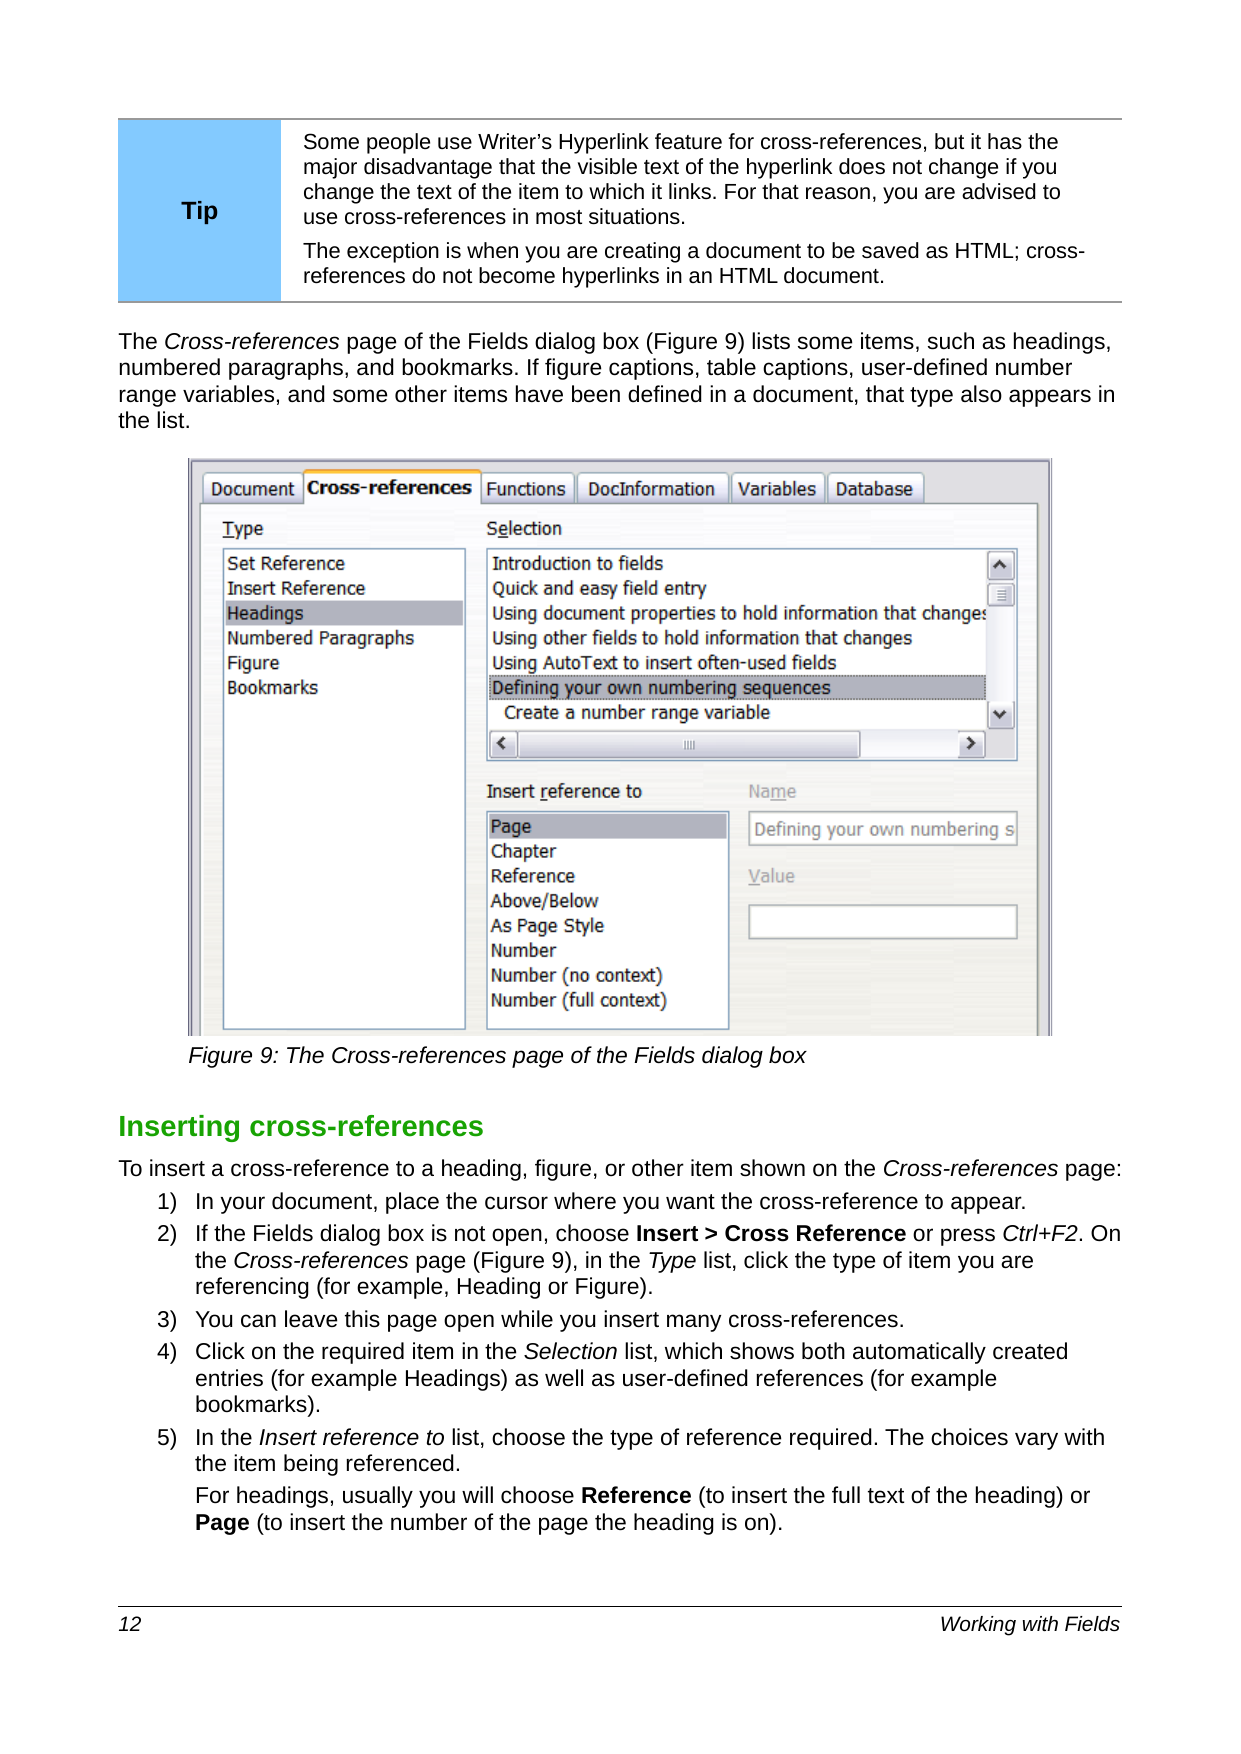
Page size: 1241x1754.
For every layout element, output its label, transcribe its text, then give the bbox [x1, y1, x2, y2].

picture [188, 458, 1053, 1036]
table_header Some people use Writer’s Hyperlink feature for cross-references, but it has the major disadvantage that the visible text of the hyperlink does not change if you change the text of the item to which it links. For that reason, you are advised to use cross-references in most situations. The exception is when you are creating a document to be saved as HTML; cross-references do not become hyperlinks in an HTML document. [281, 120, 1122, 301]
table_header Tip [118, 120, 281, 301]
list To insert a cross-reference to a heading, figure, or other item shown on the Cross-references page: [118, 1155, 1122, 1181]
list You can leave this page open while you insert many cross-references. [177, 1306, 1122, 1332]
list Click on the required item in the Selection list, which shows both automatically created entries (for example Headings) as well as user-defined references (for example bookmarks). [177, 1338, 1122, 1417]
list For headings, usually you will choose Reference (to insert the full text of the heading) or Page (to insert the number of the page the heading is on). [195, 1482, 1122, 1535]
list In your document, place the cursor where you want the cross-reference to appear. [177, 1188, 1122, 1214]
text The Cross-references page of the Fields dialog box (Figure 9) lists some items, such as headings, numbered paragraphs, and bookmarks. If figure captions, table captions, user-defined number range variables, and some other items have been defined in a document, that type also appears in the list. [118, 328, 1122, 433]
subtitle Inserting cross-references [118, 1109, 1122, 1142]
list In the Insert reference to list, choose the type of reference required. The choices vary with the item being referenced. [177, 1423, 1122, 1476]
list If the Fields dialog box is not open, choose Insert > Cross Reference or press Ctrl+F2. On the Cross-references page (Figure 9), in the Type list, click the type of item you are referencing (for example, Heading or Figure). [177, 1220, 1122, 1299]
text Figure 9: The Cross-references page of the Fields dialog box [188, 1042, 1052, 1068]
